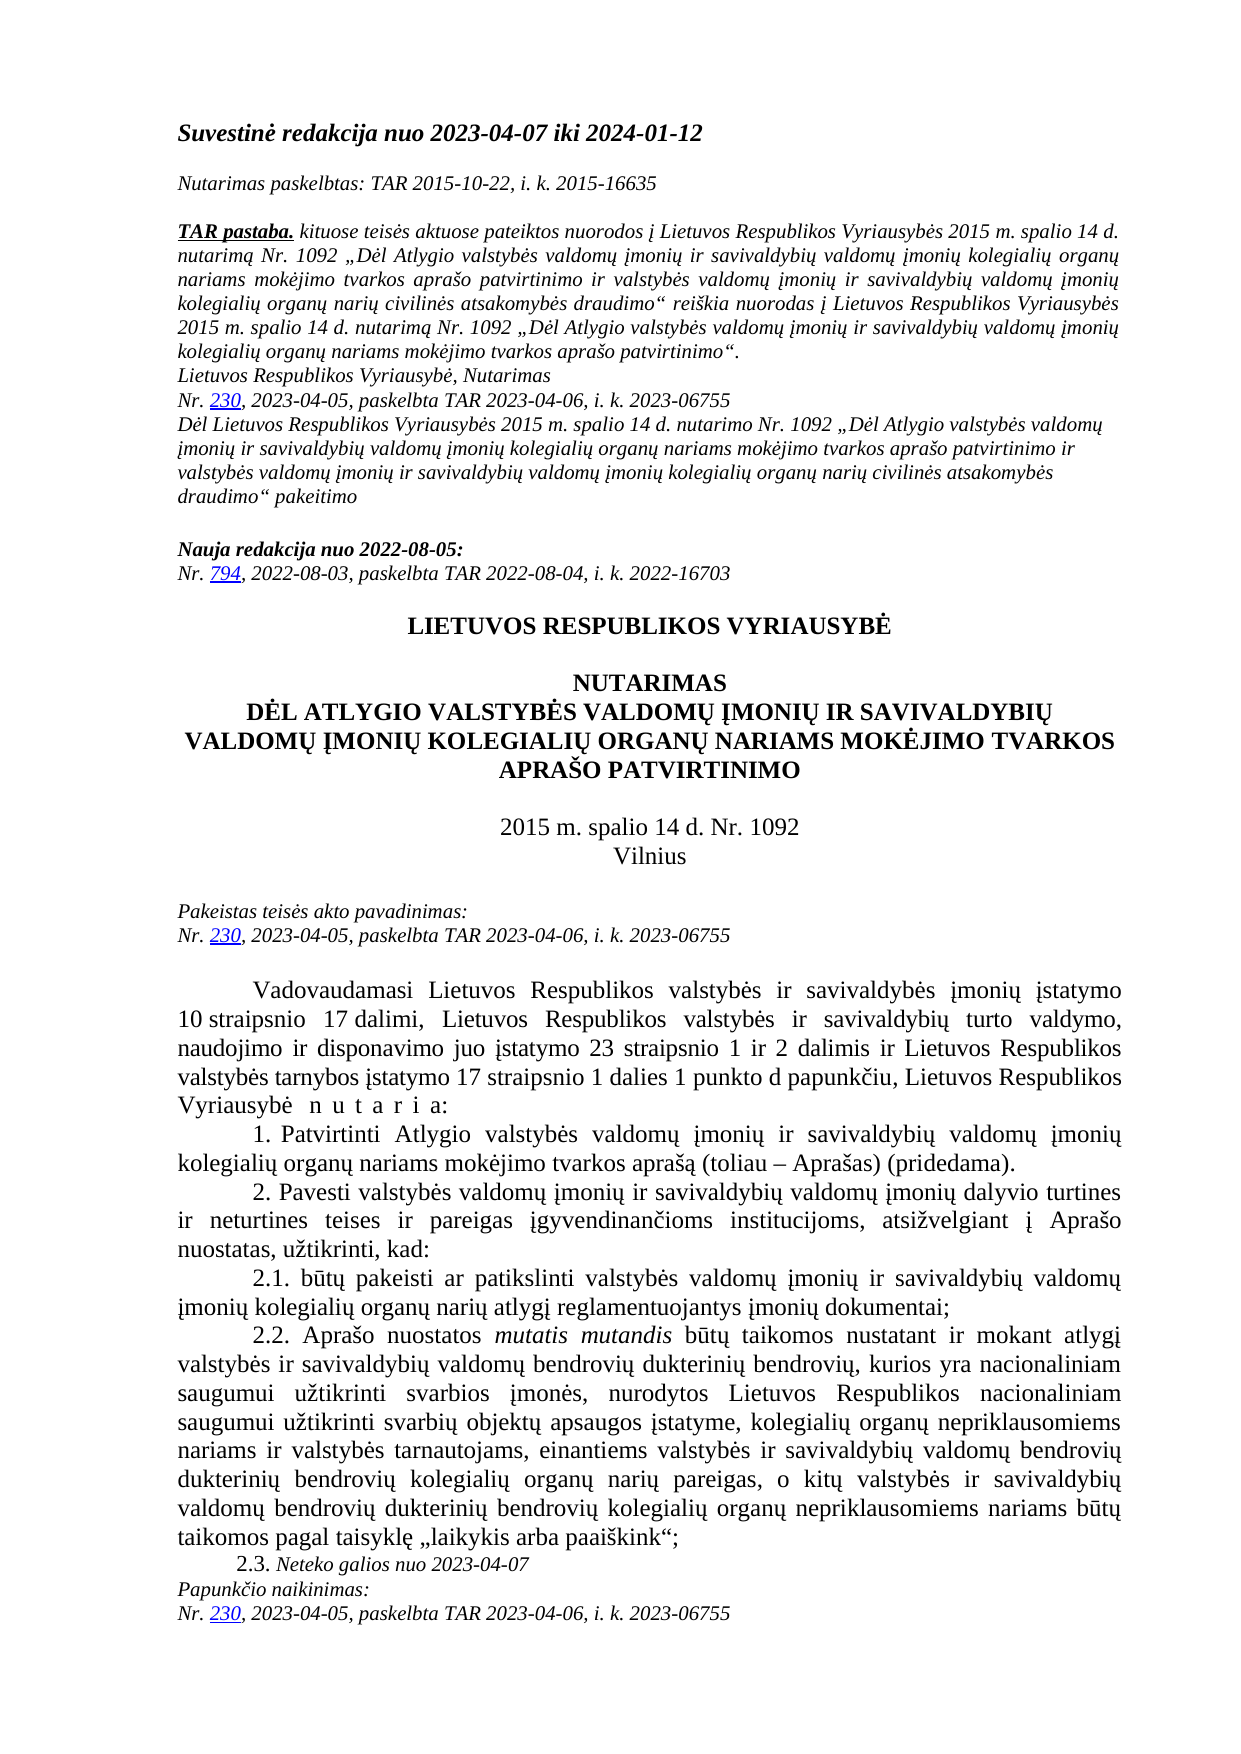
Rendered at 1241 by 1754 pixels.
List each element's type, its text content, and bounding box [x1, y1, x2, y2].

text LIETUVOS RESPUBLIKOS VYRIAUSYBĖ [177, 611, 1122, 640]
text Dėl Lietuvos Respublikos Vyriausybės 2015 m. spalio 14 d. nutarimo Nr. 1092 „Dėl Atlygio valstybės valdomų įmonių ir savivaldybių valdomų įmonių kolegialių organų nariams mokėjimo tvarkos aprašo patvirtinimo ir valstybės valdomų įmonių ir savivaldybių valdomų įmonių kolegialių organų narių civilinės atsakomybės draudimo“ pakeitimo [177, 412, 1122, 508]
text 1. Patvirtinti Atlygio valstybės valdomų įmonių ir savivaldybių valdomų įmonių kolegialių organų nariams mokėjimo tvarkos aprašą (toliau – Aprašas) (pridedama). [177, 1119, 1122, 1177]
text Nauja redakcija nuo 2022-08-05: [177, 537, 1122, 561]
text Nr. 230, 2023-04-05, paskelbta TAR 2023-04-06, i. k. 2023-06755 [177, 387, 1122, 412]
text Nr. 230, 2023-04-05, paskelbta TAR 2023-04-06, i. k. 2023-06755 [177, 1601, 1122, 1625]
text 2.2. Aprašo nuostatos mutatis mutandis būtų taikomos nustatant ir mokant atlygį valstybės ir savivaldybių valdomų bendrovių dukterinių bendrovių, kurios yra nacionaliniam saugumui užtikrinti svarbios įmonės, nurodytos Lietuvos Respublikos nacionaliniam saugumui užtikrinti svarbių objektų apsaugos įstatyme, kolegialių organų nepriklausomiems nariams ir valstybės tarnautojams, einantiems valstybės ir savivaldybių valdomų bendrovių dukterinių bendrovių kolegialių organų narių pareigas, o kitų valstybės ir savivaldybių valdomų bendrovių dukterinių bendrovių kolegialių organų nepriklausomiems nariams būtų taikomos pagal taisyklę „laikykis arba paaiškink“; [177, 1320, 1122, 1550]
text 2015 m. spalio 14 d. Nr. 1092 [177, 812, 1122, 841]
text Vilnius [177, 841, 1122, 870]
text Lietuvos Respublikos Vyriausybė, Nutarimas [177, 363, 1122, 387]
text TAR pastaba. kituose teisės aktuose pateiktos nuorodos į Lietuvos Respublikos Vyriausybės 2015 m. spalio 14 d. nutarimą Nr. 1092 „Dėl Atlygio valstybės valdomų įmonių ir savivaldybių valdomų įmonių kolegialių organų nariams mokėjimo tvarkos aprašo patvirtinimo ir valstybės valdomų įmonių ir savivaldybių valdomų įmonių kolegialių organų narių civilinės atsakomybės draudimo“ reiškia nuorodas į Lietuvos Respublikos Vyriausybės 2015 m. spalio 14 d. nutarimą Nr. 1092 „Dėl Atlygio valstybės valdomų įmonių ir savivaldybių valdomų įmonių kolegialių organų nariams mokėjimo tvarkos aprašo patvirtinimo“. [177, 219, 1122, 363]
text NUTARIMAS [177, 668, 1122, 697]
text Nr. 230, 2023-04-05, paskelbta TAR 2023-04-06, i. k. 2023-06755 [177, 923, 1122, 947]
text 2. Pavesti valstybės valdomų įmonių ir savivaldybių valdomų įmonių dalyvio turtines ir neturtines teises ir pareigas įgyvendinančioms institucijoms, atsižvelgiant į Aprašo nuostatas, užtikrinti, kad: [177, 1177, 1122, 1263]
text Suvestinė redakcija nuo 2023-04-07 iki 2024-01-12 [177, 118, 1122, 147]
text DĖL ATLYGIO VALSTYBĖS VALDOMŲ ĮMONIŲ IR SAVIVALDYBIŲ VALDOMŲ ĮMONIŲ KOLEGIALIŲ ORGANŲ NARIAMS MOKĖJIMO TVARKOS APRAŠO PATVIRTINIMO [177, 697, 1122, 783]
text Nutarimas paskelbtas: TAR 2015-10-22, i. k. 2015-16635 [177, 171, 1122, 195]
text Vadovaudamasi Lietuvos Respublikos valstybės ir savivaldybės įmonių įstatymo 10 straipsnio 17 dalimi, Lietuvos Respublikos valstybės ir savivaldybių turto valdymo, naudojimo ir disponavimo juo įstatymo 23 straipsnio 1 ir 2 dalimis ir Lietuvos Respublikos valstybės tarnybos įstatymo 17 straipsnio 1 dalies 1 punkto d papunkčiu, Lietuvos Respublikos Vyriausybė nutaria: [177, 975, 1122, 1119]
text 2.1. būtų pakeisti ar patikslinti valstybės valdomų įmonių ir savivaldybių valdomų įmonių kolegialių organų narių atlygį reglamentuojantys įmonių dokumentai; [177, 1263, 1122, 1320]
text Papunkčio naikinimas: [177, 1577, 1122, 1601]
text 2.3. Neteko galios nuo 2023-04-07 [177, 1550, 1122, 1577]
text Pakeistas teisės akto pavadinimas: [177, 898, 1122, 923]
text Nr. 794, 2022-08-03, paskelbta TAR 2022-08-04, i. k. 2022-16703 [177, 561, 1122, 585]
